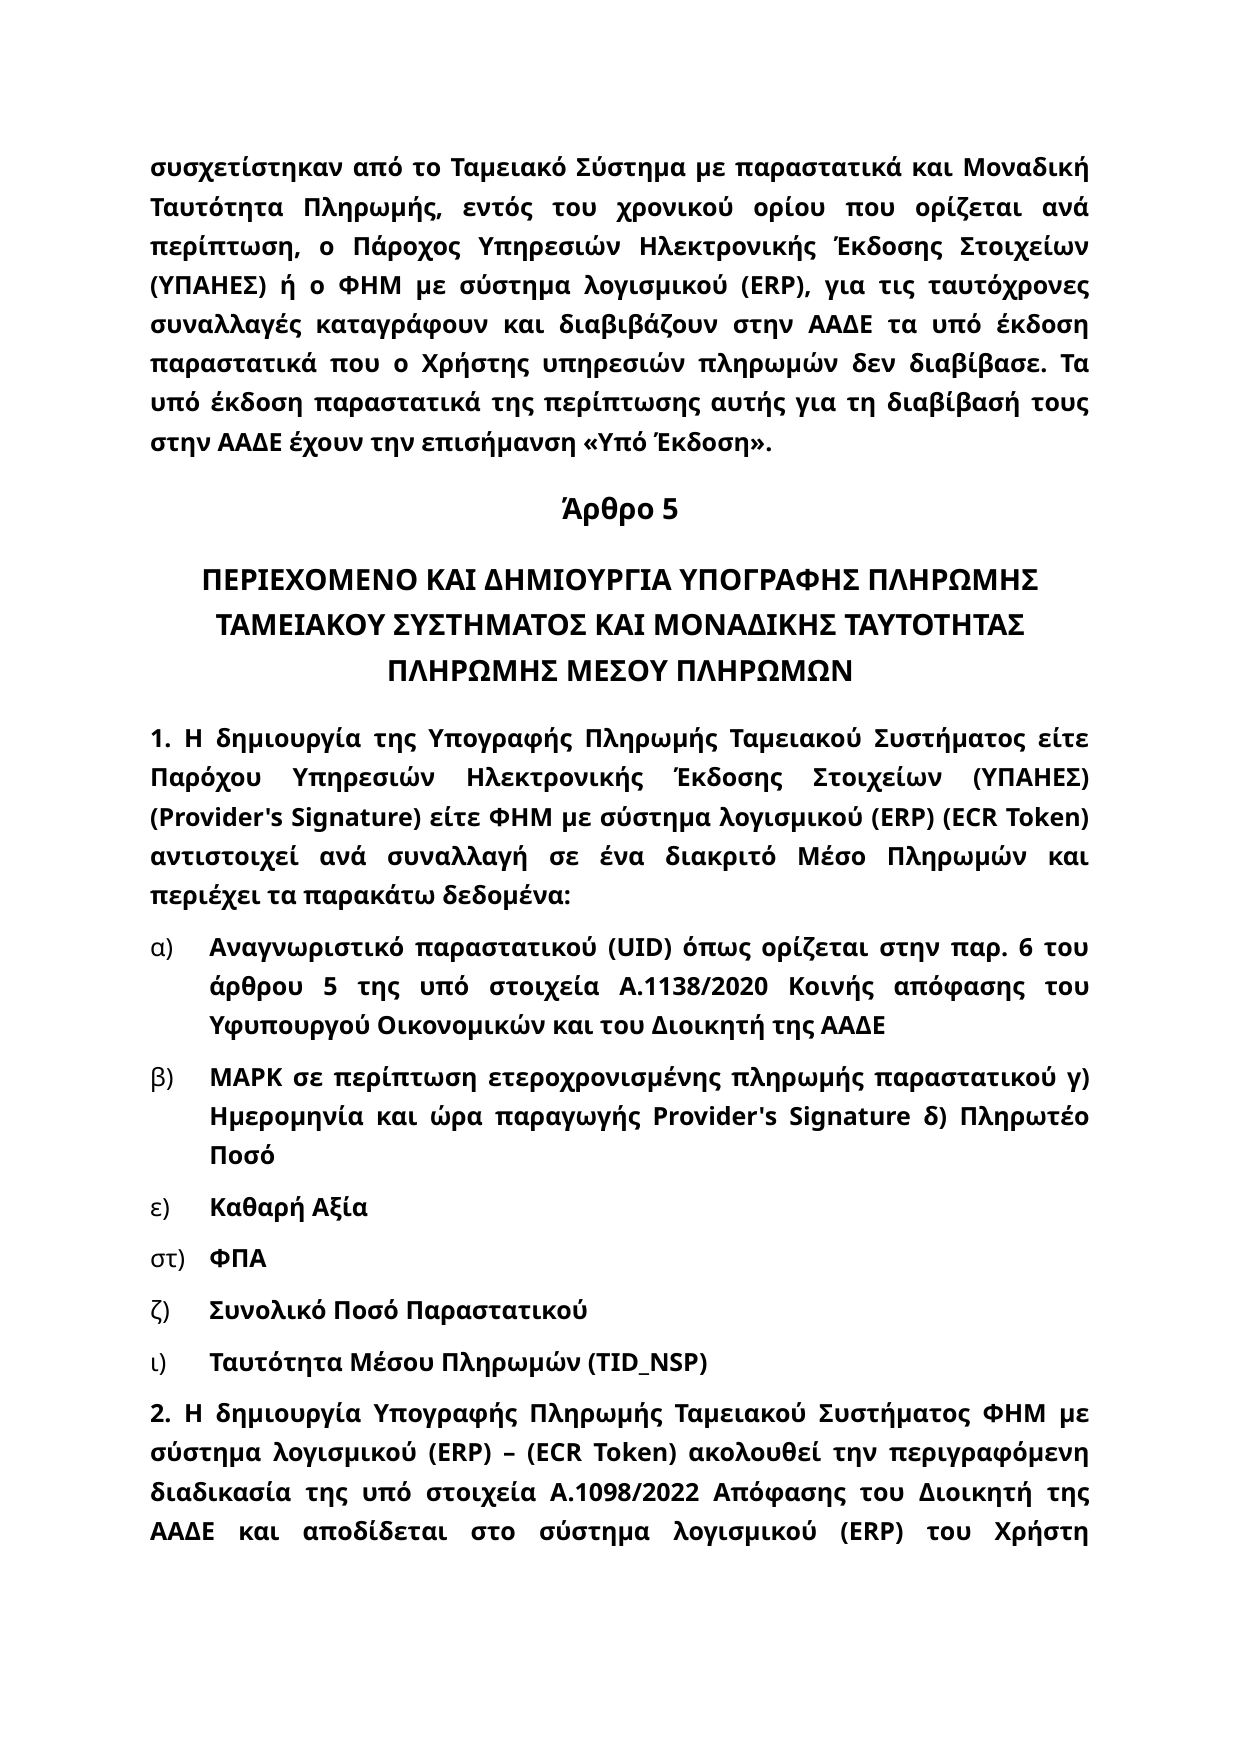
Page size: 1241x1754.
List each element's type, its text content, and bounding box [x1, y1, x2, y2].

list ζ) Συνολικό Ποσό Παραστατικού [150, 1292, 1090, 1327]
text 1. Η δημιουργία της Υπογραφής Πληρωμής Ταμειακού Συστήματος είτε Παρόχου Υπηρεσιών Ηλεκτρονικής Έκδοσης Στοιχείων (ΥΠΑΗΕΣ) (Provider's Signature) είτε ΦΗΜ με σύστημα λογισμικού (ERP) (ΕCR Token) αντιστοιχεί ανά συναλλαγή σε ένα διακριτό Μέσο Πληρωμών και περιέχει τα παρακάτω δεδομένα: [150, 721, 1090, 912]
text 2. Η δημιουργία Υπογραφής Πληρωμής Ταμειακού Συστήματος ΦΗΜ με σύστημα λογισμικού (ERP) – (ECR Token) ακολουθεί την περιγραφόμενη διαδικασία της υπό στοιχεία Α.1098/2022 Απόφασης του Διοικητή της ΑΑΔΕ και αποδίδεται στο σύστημα λογισμικού (ERP) του Χρήστη [150, 1396, 1090, 1547]
list ι) Ταυτότητα Μέσου Πληρωμών (TID_NSP) [150, 1344, 1090, 1378]
subtitle Άρθρο 5 [150, 488, 1090, 528]
subtitle ΠΕΡΙΕΧΟΜΕΝΟ ΚΑΙ ΔΗΜΙΟΥΡΓΙΑ ΥΠΟΓΡΑΦΗΣ ΠΛΗΡΩΜΗΣ ΤΑΜΕΙΑΚΟΥ ΣΥΣΤΗΜΑΤΟΣ ΚΑΙ ΜΟΝΑΔΙΚΗΣ ΤΑΥΤΟΤΗΤΑΣ ΠΛΗΡΩΜΗΣ ΜΕΣΟΥ ΠΛΗΡΩΜΩΝ [150, 559, 1090, 690]
list β) ΜΑΡΚ σε περίπτωση ετεροχρονισμένης πληρωμής παραστατικού γ) Ημερομηνία και ώρα παραγωγής Provider's Signature δ) Πληρωτέο Ποσό [150, 1059, 1090, 1172]
list στ) ΦΠΑ [150, 1241, 1090, 1275]
list α) Αναγνωριστικό παραστατικού (UID) όπως ορίζεται στην παρ. 6 του άρθρου 5 της υπό στοιχεία Α.1138/2020 Κοινής απόφασης του Υφυπουργού Οικονομικών και του Διοικητή της ΑΑΔΕ [150, 929, 1090, 1042]
list ε) Καθαρή Αξία [150, 1189, 1090, 1223]
text συσχετίστηκαν από το Ταμειακό Σύστημα με παραστατικά και Μοναδική Ταυτότητα Πληρωμής, εντός του χρονικού ορίου που ορίζεται ανά περίπτωση, ο Πάροχος Υπηρεσιών Ηλεκτρονικής Έκδοσης Στοιχείων (ΥΠΑΗΕΣ) ή ο ΦΗΜ με σύστημα λογισμικού (ERP), για τις ταυτόχρονες συναλλαγές καταγράφουν και διαβιβάζουν στην ΑΑΔΕ τα υπό έκδοση παραστατικά που ο Χρήστης υπηρεσιών πληρωμών δεν διαβίβασε. Τα υπό έκδοση παραστατικά της περίπτωσης αυτής για τη διαβίβασή τους στην ΑΑΔΕ έχουν την επισήμανση «Υπό Έκδοση». [150, 150, 1090, 458]
